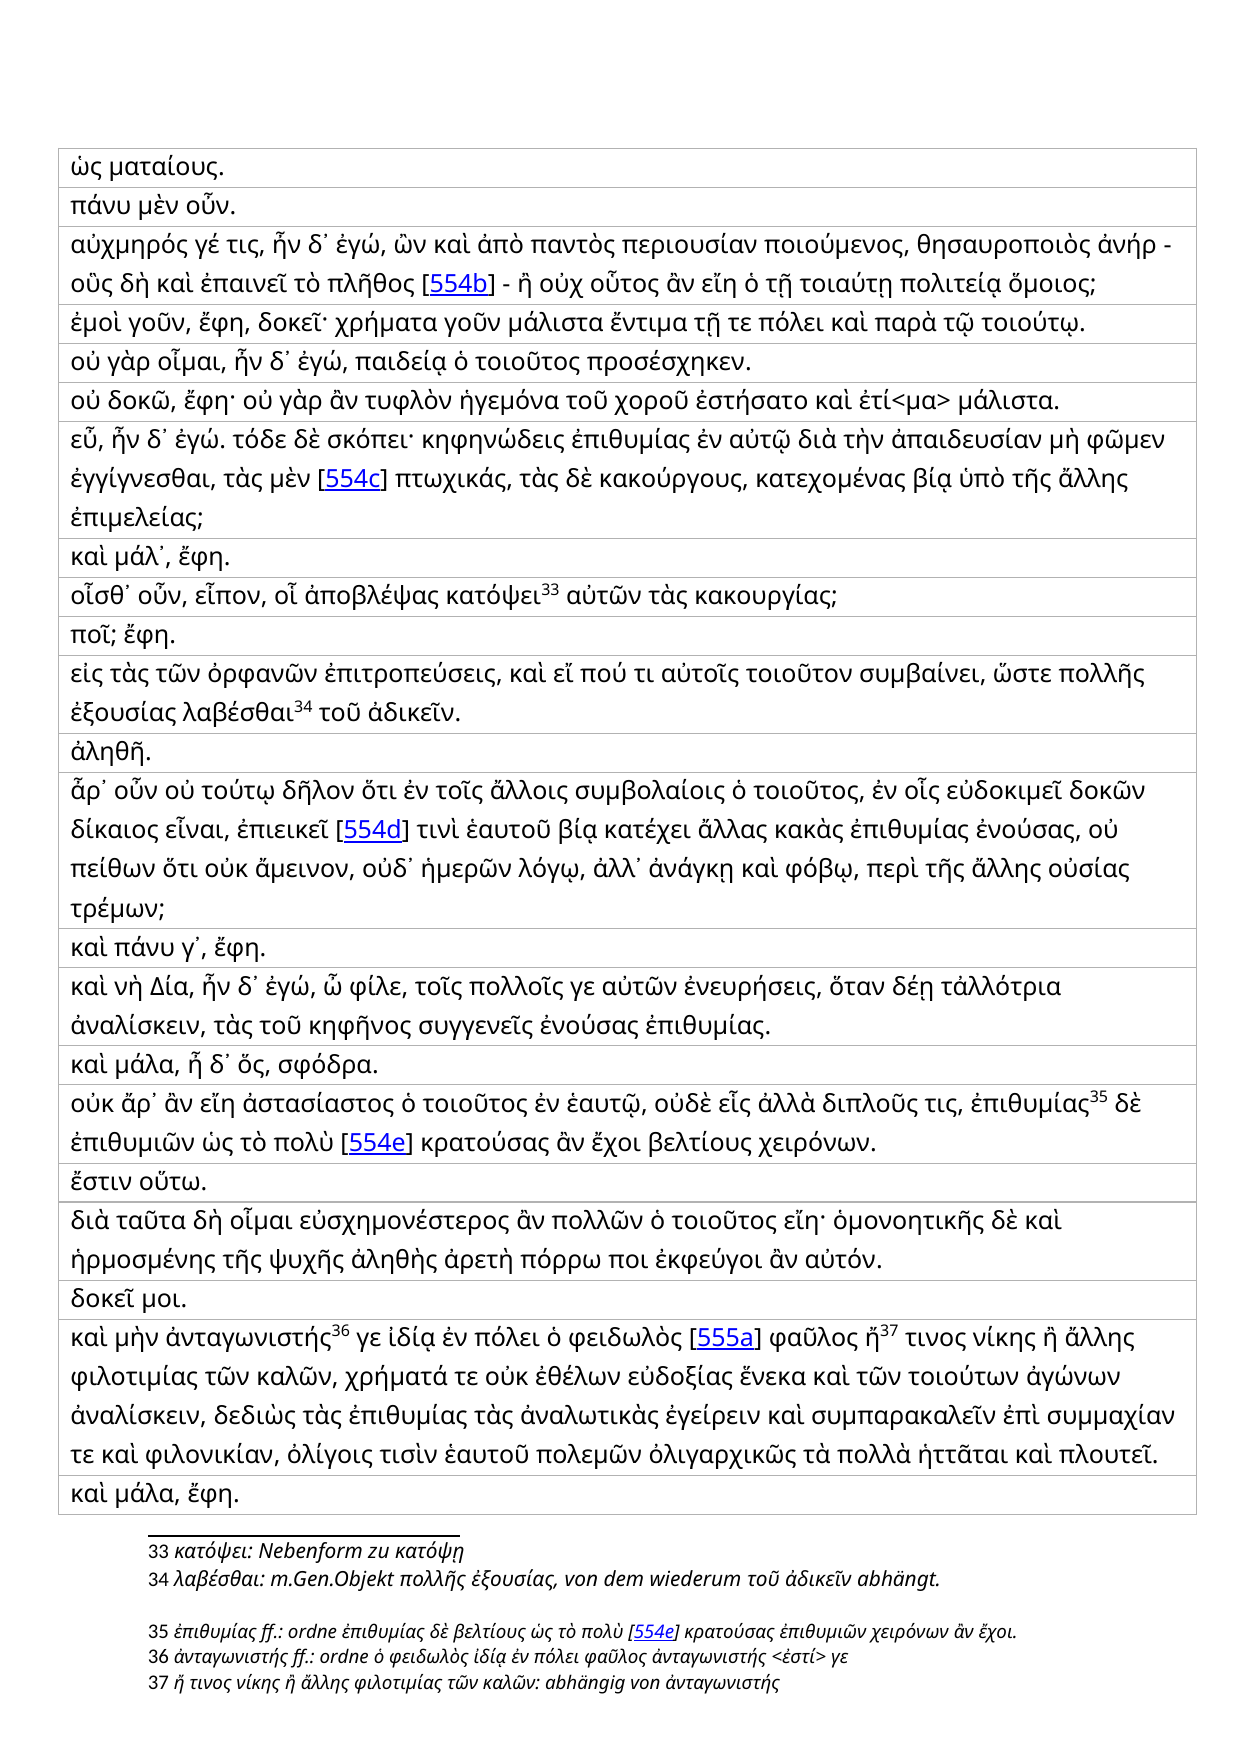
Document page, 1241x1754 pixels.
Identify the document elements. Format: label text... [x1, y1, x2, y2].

table_cell αὐχμηρός γέ τις, ἦν δ᾽ ἐγώ, ὢν καὶ ἀπὸ παντὸς περιουσίαν ποιούμενος, θησαυροποιὸς ἀνήρ - οὓς δὴ καὶ ἐπαινεῖ τὸ πλῆθος [554b] - ἢ οὐχ οὗτος ἂν εἴη ὁ τῇ τοιαύτῃ πολιτείᾳ ὅμοιος; [59, 227, 1196, 304]
table_cell ποῖ; ἔφη. [59, 617, 1196, 655]
table_cell εὖ, ἦν δ᾽ ἐγώ. τόδε δὲ σκόπει· κηφηνώδεις ἐπιθυμίας ἐν αὐτῷ διὰ τὴν ἀπαιδευσίαν μὴ φῶμεν ἐγγίγνεσθαι, τὰς μὲν [554c] πτωχικάς, τὰς δὲ κακούργους, κατεχομένας βίᾳ ὑπὸ τῆς ἄλλης ἐπιμελείας; [59, 422, 1196, 538]
table_cell οὐ γὰρ οἶμαι, ἦν δ᾽ ἐγώ, παιδείᾳ ὁ τοιοῦτος προσέσχηκεν. [59, 344, 1196, 382]
table_cell οὐκ ἄρ᾽ ἂν εἴη ἀστασίαστος ὁ τοιοῦτος ἐν ἑαυτῷ, οὐδὲ εἷς ἀλλὰ διπλοῦς τις, ἐπιθυμίας δὲ ἐπιθυμιῶν ὡς τὸ πολὺ [554e] κρατούσας ἂν ἔχοι βελτίους χειρόνων. [59, 1085, 1196, 1162]
table_cell καὶ πάνυ γ᾽, ἔφη. [59, 929, 1196, 967]
table_cell οὐ δοκῶ, ἔφη· οὐ γὰρ ἂν τυφλὸν ἡγεμόνα τοῦ χοροῦ ἐστήσατο καὶ ἐτί<μα> μάλιστα. [59, 383, 1196, 421]
table_cell ἀληθῆ. [59, 734, 1196, 772]
table_cell καὶ μάλα, ἦ δ᾽ ὅς, σφόδρα. [59, 1046, 1196, 1084]
table_cell καὶ μάλ᾽, ἔφη. [59, 539, 1196, 577]
table_cell οἶσθ᾽ οὖν, εἶπον, οἷ ἀποβλέψας κατόψει αὐτῶν τὰς κακουργίας; [59, 578, 1196, 616]
table_cell ὡς ματαίους. [59, 149, 1196, 187]
table_cell εἰς τὰς τῶν ὀρφανῶν ἐπιτροπεύσεις, καὶ εἴ πού τι αὐτοῖς τοιοῦτον συμβαίνει, ὥστε πολλῆς ἐξουσίας λαβέσθαι τοῦ ἀδικεῖν. [59, 656, 1196, 733]
table_cell ἆρ᾽ οὖν οὐ τούτῳ δῆλον ὅτι ἐν τοῖς ἄλλοις συμβολαίοις ὁ τοιοῦτος, ἐν οἷς εὐδοκιμεῖ δοκῶν δίκαιος εἶναι, ἐπιεικεῖ [554d] τινὶ ἑαυτοῦ βίᾳ κατέχει ἄλλας κακὰς ἐπιθυμίας ἐνούσας, οὐ πείθων ὅτι οὐκ ἄμεινον, οὐδ᾽ ἡμερῶν λόγῳ, ἀλλ᾽ ἀνάγκῃ καὶ φόβῳ, περὶ τῆς ἄλλης οὐσίας τρέμων; [59, 773, 1196, 928]
table_cell δοκεῖ μοι. [59, 1281, 1196, 1318]
table_cell καὶ μάλα, ἔφη. [59, 1476, 1196, 1514]
table_cell ἐμοὶ γοῦν, ἔφη, δοκεῖ· χρήματα γοῦν μάλιστα ἔντιμα τῇ τε πόλει καὶ παρὰ τῷ τοιούτῳ. [59, 305, 1196, 343]
table_cell διὰ ταῦτα δὴ οἶμαι εὐσχημονέστερος ἂν πολλῶν ὁ τοιοῦτος εἴη· ὁμονοητικῆς δὲ καὶ ἡρμοσμένης τῆς ψυχῆς ἀληθὴς ἀρετὴ πόρρω ποι ἐκφεύγοι ἂν αὐτόν. [59, 1203, 1196, 1279]
table_cell καὶ μὴν ἀνταγωνιστής γε ἰδίᾳ ἐν πόλει ὁ φειδωλὸς [555a] φαῦλος ἤ τινος νίκης ἢ ἄλλης φιλοτιμίας τῶν καλῶν, χρήματά τε οὐκ ἐθέλων εὐδοξίας ἕνεκα καὶ τῶν τοιούτων ἀγώνων ἀναλίσκειν, δεδιὼς τὰς ἐπιθυμίας τὰς ἀναλωτικὰς ἐγείρειν καὶ συμπαρακαλεῖν ἐπὶ συμμαχίαν τε καὶ φιλονικίαν, ὀλίγοις τισὶν ἑαυτοῦ πολεμῶν ὀλιγαρχικῶς τὰ πολλὰ ἡττᾶται καὶ πλουτεῖ. [59, 1320, 1196, 1475]
table_cell ἔστιν οὕτω. [59, 1164, 1196, 1201]
table_cell πάνυ μὲν οὖν. [59, 188, 1196, 226]
table_cell καὶ νὴ Δία, ἦν δ᾽ ἐγώ, ὦ φίλε, τοῖς πολλοῖς γε αὐτῶν ἐνευρήσεις, ὅταν δέῃ τἀλλότρια ἀναλίσκειν, τὰς τοῦ κηφῆνος συγγενεῖς ἐνούσας ἐπιθυμίας. [59, 968, 1196, 1045]
